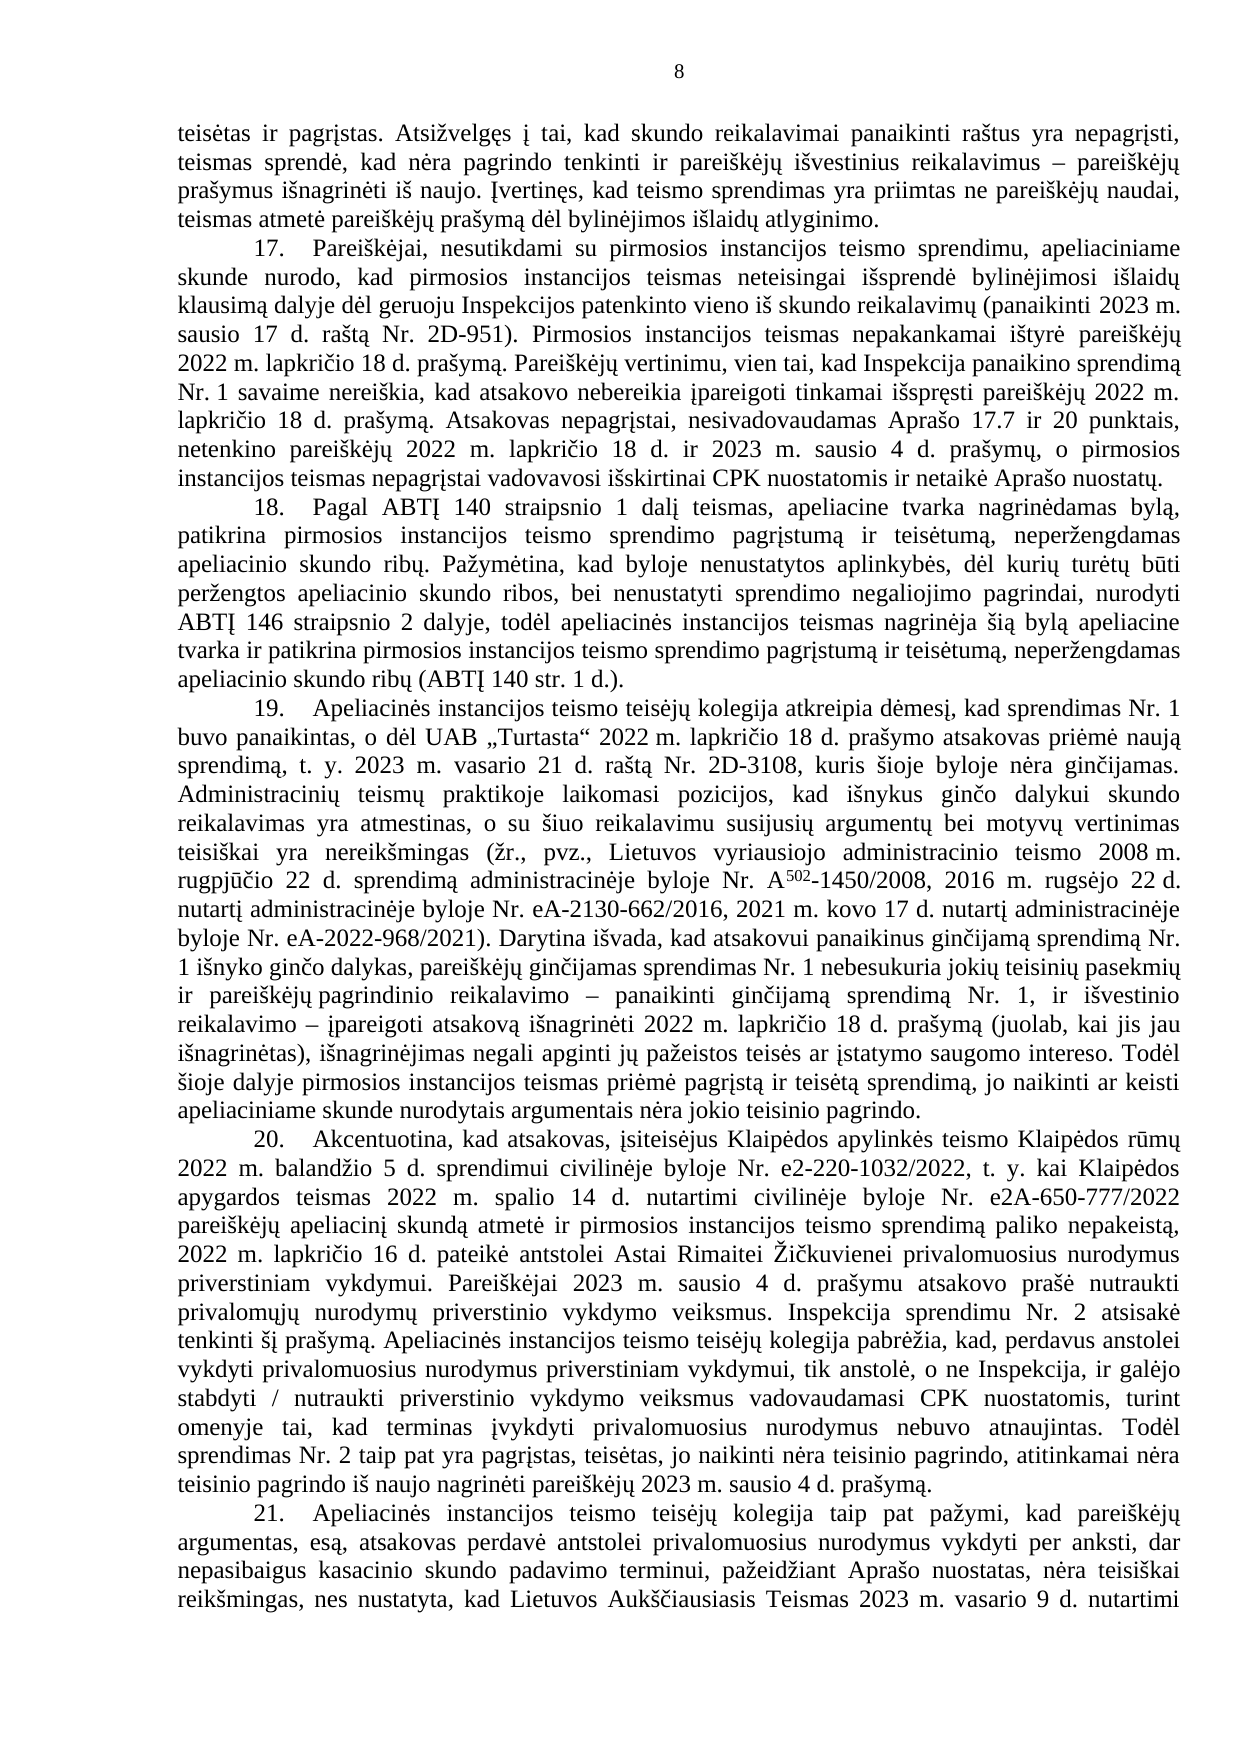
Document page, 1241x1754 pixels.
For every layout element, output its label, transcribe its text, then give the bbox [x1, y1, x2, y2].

text 21. Apeliacinės instancijos teismo teisėjų kolegija taip pat pažymi, kad pareiškėjų argumentas, esą, atsakovas perdavė antstolei privalomuosius nurodymus vykdyti per anksti, dar nepasibaigus kasacinio skundo padavimo terminui, pažeidžiant Aprašo nuostatas, nėra teisiškai reikšmingas, nes nustatyta, kad Lietuvos Aukščiausiasis Teismas 2023 m. vasario 9 d. nutartimi [177, 1498, 1181, 1613]
text 18. Pagal ABTĮ 140 straipsnio 1 dalį teismas, apeliacine tvarka nagrinėdamas bylą, patikrina pirmosios instancijos teismo sprendimo pagrįstumą ir teisėtumą, neperžengdamas apeliacinio skundo ribų. Pažymėtina, kad byloje nenustatytos aplinkybės, dėl kurių turėtų būti peržengtos apeliacinio skundo ribos, bei nenustatyti sprendimo negaliojimo pagrindai, nurodyti ABTĮ 146 straipsnio 2 dalyje, todėl apeliacinės instancijos teismas nagrinėja šią bylą apeliacine tvarka ir patikrina pirmosios instancijos teismo sprendimo pagrįstumą ir teisėtumą, neperžengdamas apeliacinio skundo ribų (ABTĮ 140 str. 1 d.). [177, 492, 1181, 693]
text 20. Akcentuotina, kad atsakovas, įsiteisėjus Klaipėdos apylinkės teismo Klaipėdos rūmų 2022 m. balandžio 5 d. sprendimui civilinėje byloje Nr. e2-220-1032/2022, t. y. kai Klaipėdos apygardos teismas 2022 m. spalio 14 d. nutartimi civilinėje byloje Nr. e2A-650-777/2022 pareiškėjų apeliacinį skundą atmetė ir pirmosios instancijos teismo sprendimą paliko nepakeistą, 2022 m. lapkričio 16 d. pateikė antstolei Astai Rimaitei Žičkuvienei privalomuosius nurodymus priverstiniam vykdymui. Pareiškėjai 2023 m. sausio 4 d. prašymu atsakovo prašė nutraukti privalomųjų nurodymų priverstinio vykdymo veiksmus. Inspekcija sprendimu Nr. 2 atsisakė tenkinti šį prašymą. Apeliacinės instancijos teismo teisėjų kolegija pabrėžia, kad, perdavus anstolei vykdyti privalomuosius nurodymus priverstiniam vykdymui, tik anstolė, o ne Inspekcija, ir galėjo stabdyti / nutraukti priverstinio vykdymo veiksmus vadovaudamasi CPK nuostatomis, turint omenyje tai, kad terminas įvykdyti privalomuosius nurodymus nebuvo atnaujintas. Todėl sprendimas Nr. 2 taip pat yra pagrįstas, teisėtas, jo naikinti nėra teisinio pagrindo, atitinkamai nėra teisinio pagrindo iš naujo nagrinėti pareiškėjų 2023 m. sausio 4 d. prašymą. [177, 1124, 1181, 1498]
text 19. Apeliacinės instancijos teismo teisėjų kolegija atkreipia dėmesį, kad sprendimas Nr. 1 buvo panaikintas, o dėl UAB „Turtasta“ 2022 m. lapkričio 18 d. prašymo atsakovas priėmė naują sprendimą, t. y. 2023 m. vasario 21 d. raštą Nr. 2D-3108, kuris šioje byloje nėra ginčijamas. Administracinių teismų praktikoje laikomasi pozicijos, kad išnykus ginčo dalykui skundo reikalavimas yra atmestinas, o su šiuo reikalavimu susijusių argumentų bei motyvų vertinimas teisiškai yra nereikšmingas (žr., pvz., Lietuvos vyriausiojo administracinio teismo 2008 m. rugpjūčio 22 d. sprendimą administracinėje byloje Nr. A502-1450/2008, 2016 m. rugsėjo 22 d. nutartį administracinėje byloje Nr. eA-2130-662/2016, 2021 m. kovo 17 d. nutartį administracinėje byloje Nr. eA-2022-968/2021). Darytina išvada, kad atsakovui panaikinus ginčijamą sprendimą Nr. 1 išnyko ginčo dalykas, pareiškėjų ginčijamas sprendimas Nr. 1 nebesukuria jokių teisinių pasekmių ir pareiškėjų pagrindinio reikalavimo – panaikinti ginčijamą sprendimą Nr. 1, ir išvestinio reikalavimo – įpareigoti atsakovą išnagrinėti 2022 m. lapkričio 18 d. prašymą (juolab, kai jis jau išnagrinėtas), išnagrinėjimas negali apginti jų pažeistos teisės ar įstatymo saugomo intereso. Todėl šioje dalyje pirmosios instancijos teismas priėmė pagrįstą ir teisėtą sprendimą, jo naikinti ar keisti apeliaciniame skunde nurodytais argumentais nėra jokio teisinio pagrindo. [177, 693, 1181, 1124]
text teisėtas ir pagrįstas. Atsižvelgęs į tai, kad skundo reikalavimai panaikinti raštus yra nepagrįsti, teismas sprendė, kad nėra pagrindo tenkinti ir pareiškėjų išvestinius reikalavimus – pareiškėjų prašymus išnagrinėti iš naujo. Įvertinęs, kad teismo sprendimas yra priimtas ne pareiškėjų naudai, teismas atmetė pareiškėjų prašymą dėl bylinėjimos išlaidų atlyginimo. [177, 118, 1181, 233]
text 17. Pareiškėjai, nesutikdami su pirmosios instancijos teismo sprendimu, apeliaciniame skunde nurodo, kad pirmosios instancijos teismas neteisingai išsprendė bylinėjimosi išlaidų klausimą dalyje dėl geruoju Inspekcijos patenkinto vieno iš skundo reikalavimų (panaikinti 2023 m. sausio 17 d. raštą Nr. 2D-951). Pirmosios instancijos teismas nepakankamai ištyrė pareiškėjų 2022 m. lapkričio 18 d. prašymą. Pareiškėjų vertinimu, vien tai, kad Inspekcija panaikino sprendimą Nr. 1 savaime nereiškia, kad atsakovo nebereikia įpareigoti tinkamai išspręsti pareiškėjų 2022 m. lapkričio 18 d. prašymą. Atsakovas nepagrįstai, nesivadovaudamas Aprašo 17.7 ir 20 punktais, netenkino pareiškėjų 2022 m. lapkričio 18 d. ir 2023 m. sausio 4 d. prašymų, o pirmosios instancijos teismas nepagrįstai vadovavosi išskirtinai CPK nuostatomis ir netaikė Aprašo nuostatų. [177, 233, 1181, 492]
